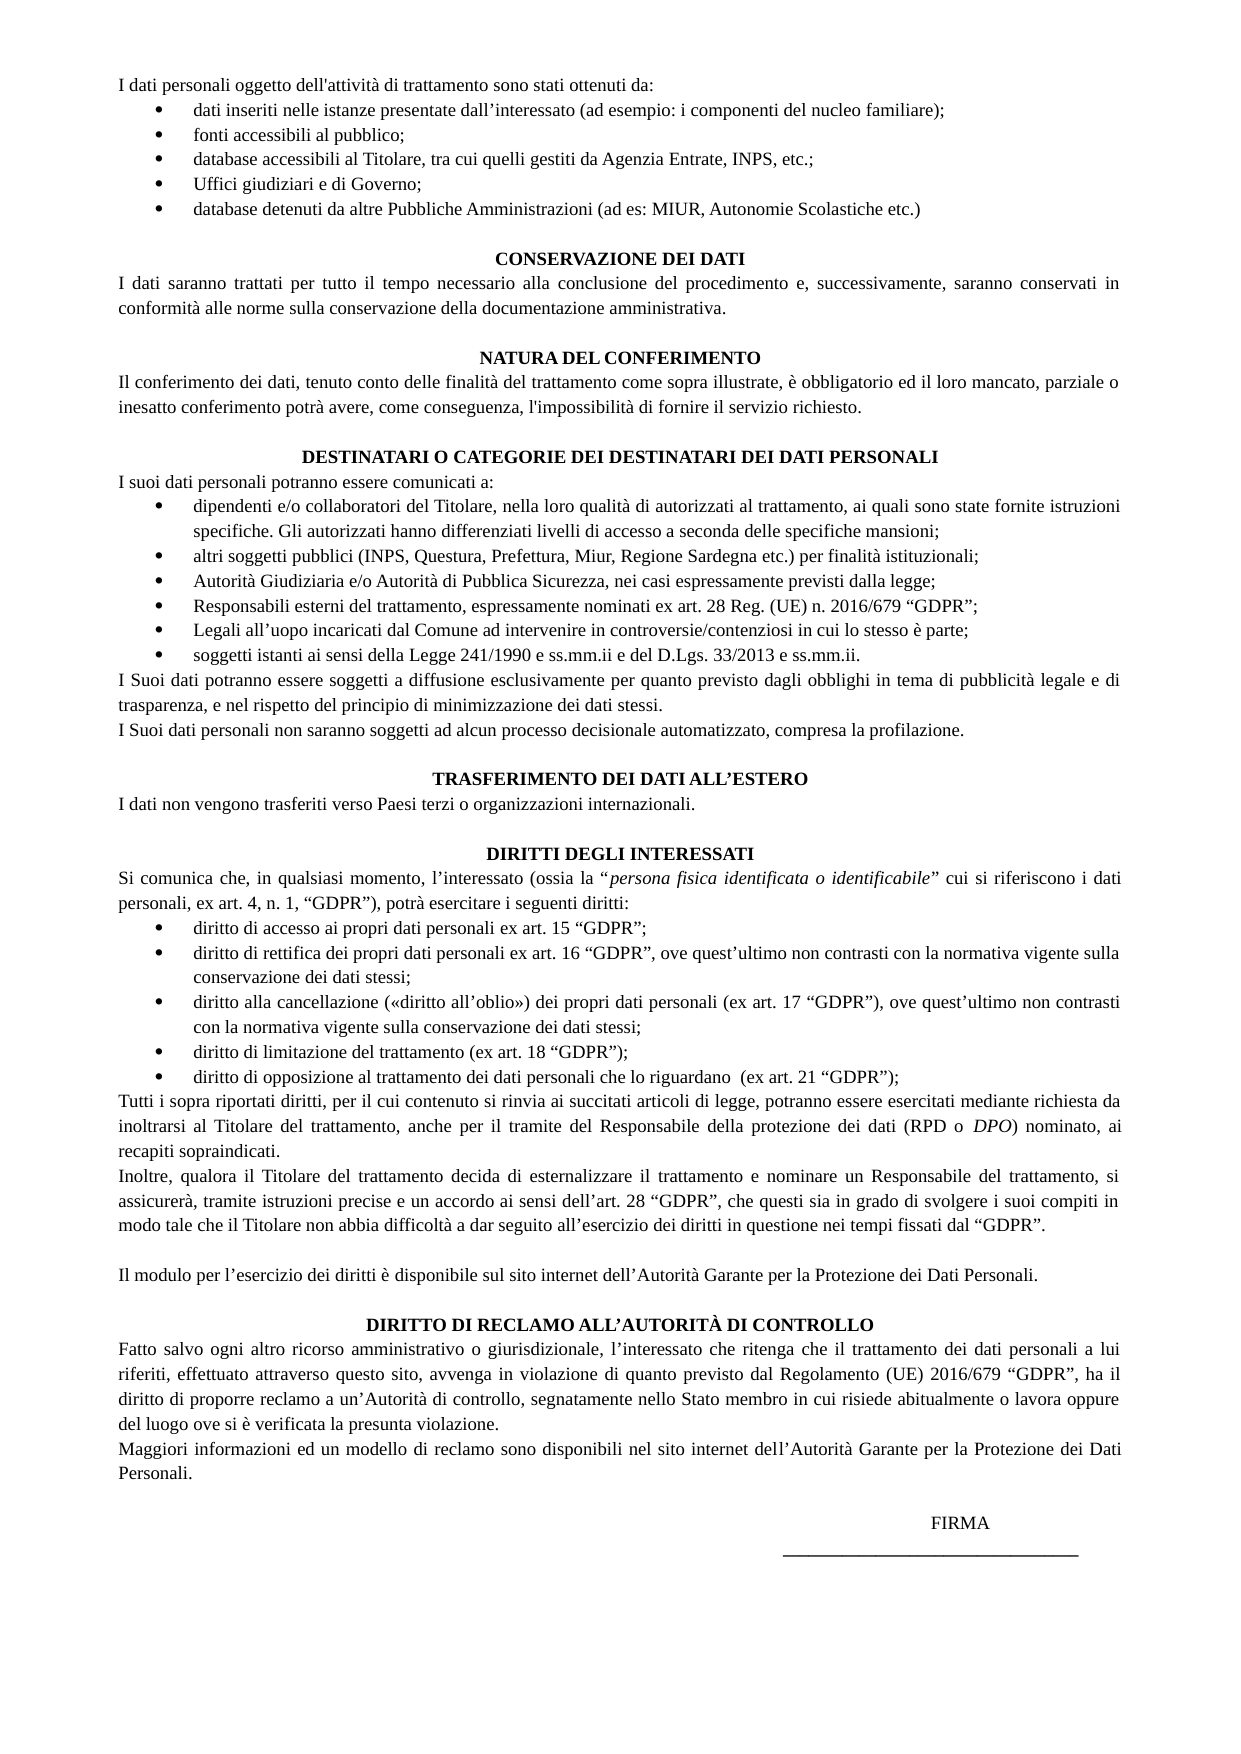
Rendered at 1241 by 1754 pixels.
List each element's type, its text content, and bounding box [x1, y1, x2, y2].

list diritto di limitazione del trattamento (ex art. 18 “GDPR”); [156, 1041, 1122, 1062]
list diritto alla cancellazione («diritto all’oblio») dei propri dati personali (ex art. 17 “GDPR”), ove quest’ultimo non contrasti con la normativa vigente sulla conservazione dei dati stessi; [156, 991, 1122, 1037]
text DESTINATARI O CATEGORIE DEI DESTINATARI DEI DATI PERSONALI [118, 446, 1122, 467]
list altri soggetti pubblici (INPS, Questura, Prefettura, Miur, Regione Sardegna etc.) per finalità istituzionali; [156, 545, 1122, 566]
list Responsabili esterni del trattamento, espressamente nominati ex art. 28 Reg. (UE) n. 2016/679 “GDPR”; [156, 594, 1122, 616]
text NATURA DEL CONFERIMENTO [118, 347, 1122, 368]
list database detenuti da altre Pubbliche Amministrazioni (ad es: MIUR, Autonomie Scolastiche etc.) [156, 198, 1122, 219]
list Autorità Giudiziaria e/o Autorità di Pubblica Sicurezza, nei casi espressamente previsti dalla legge; [156, 570, 1122, 591]
list diritto di accesso ai propri dati personali ex art. 15 “GDPR”; [156, 917, 1122, 938]
text Inoltre, qualora il Titolare del trattamento decida di esternalizzare il trattamento e nominare un Responsabile del trattamento, si assicurerà, tramite istruzioni precise e un accordo ai sensi dell’art. 28 “GDPR”, che questi sia in grado di svolgere i suoi compiti in modo tale che il Titolare non abbia difficoltà a dar seguito all’esercizio dei diritti in questione nei tempi fissati dal “GDPR”. [118, 1165, 1122, 1236]
text ___________________________________ [118, 1537, 1122, 1558]
text Tutti i sopra riportati diritti, per il cui contenuto si rinvia ai succitati articoli di legge, potranno essere esercitati mediante richiesta da inoltrarsi al Titolare del trattamento, anche per il tramite del Responsabile della protezione dei dati (RPD o DPO) nominato, ai recapiti sopraindicati. [118, 1090, 1122, 1161]
text Fatto salvo ogni altro ricorso amministrativo o giurisdizionale, l’interessato che ritenga che il trattamento dei dati personali a lui riferiti, effettuato attraverso questo sito, avvenga in violazione di quanto previsto dal Regolamento (UE) 2016/679 “GDPR”, ha il diritto di proporre reclamo a un’Autorità di controllo, segnatamente nello Stato membro in cui risiede abitualmente o lavora oppure del luogo ove si è verificata la presunta violazione. [118, 1338, 1122, 1434]
text DIRITTI DEGLI INTERESSATI [118, 842, 1122, 864]
text I dati personali oggetto dell'attività di trattamento sono stati ottenuti da: [118, 74, 1122, 95]
list dati inseriti nelle istanze presentate dall’interessato (ad esempio: i componenti del nucleo familiare); [156, 99, 1122, 120]
list database accessibili al Titolare, tra cui quelli gestiti da Agenzia Entrate, INPS, etc.; [156, 148, 1122, 170]
list soggetti istanti ai sensi della Legge 241/1990 e ss.mm.ii e del D.Lgs. 33/2013 e ss.mm.ii. [156, 644, 1122, 666]
text I dati non vengono trasferiti verso Paesi terzi o organizzazioni internazionali. [118, 793, 1122, 814]
list fonti accessibili al pubblico; [156, 123, 1122, 145]
text Maggiori informazioni ed un modello di reclamo sono disponibili nel sito internet dell’Autorità Garante per la Protezione dei Dati Personali. [118, 1437, 1122, 1484]
list diritto di opposizione al trattamento dei dati personali che lo riguardano (ex art. 21 “GDPR”); [156, 1066, 1122, 1087]
text I Suoi dati potranno essere soggetti a diffusione esclusivamente per quanto previsto dagli obblighi in tema di pubblicità legale e di trasparenza, e nel rispetto del principio di minimizzazione dei dati stessi. [118, 669, 1122, 715]
list Uffici giudiziari e di Governo; [156, 173, 1122, 194]
list Legali all’uopo incaricati dal Comune ad intervenire in controversie/contenziosi in cui lo stesso è parte; [156, 619, 1122, 641]
list dipendenti e/o collaboratori del Titolare, nella loro qualità di autorizzati al trattamento, ai quali sono state fornite istruzioni specifiche. Gli autorizzati hanno differenziati livelli di accesso a seconda delle specifiche mansioni; [156, 495, 1122, 542]
text Si comunica che, in qualsiasi momento, l’interessato (ossia la “persona fisica identificata o identificabile” cui si riferiscono i dati personali, ex art. 4, n. 1, “GDPR”), potrà esercitare i seguenti diritti: [118, 867, 1122, 913]
text I suoi dati personali potranno essere comunicati a: [118, 471, 1122, 492]
text Il conferimento dei dati, tenuto conto delle finalità del trattamento come sopra illustrate, è obbligatorio ed il loro mancato, parziale o inesatto conferimento potrà avere, come conseguenza, l'impossibilità di fornire il servizio richiesto. [118, 371, 1122, 418]
text I Suoi dati personali non saranno soggetti ad alcun processo decisionale automatizzato, compresa la profilazione. [118, 718, 1122, 740]
text FIRMA [118, 1512, 1122, 1533]
text CONSERVAZIONE DEI DATI [118, 247, 1122, 269]
text DIRITTO DI RECLAMO ALL’AUTORITÀ DI CONTROLLO [118, 1313, 1122, 1335]
text Il modulo per l’esercizio dei diritti è disponibile sul sito internet dell’Autorità Garante per la Protezione dei Dati Personali. [118, 1264, 1122, 1285]
text TRASFERIMENTO DEI DATI ALL’ESTERO [118, 768, 1122, 789]
list diritto di rettifica dei propri dati personali ex art. 16 “GDPR”, ove quest’ultimo non contrasti con la normativa vigente sulla conservazione dei dati stessi; [156, 942, 1122, 988]
text I dati saranno trattati per tutto il tempo necessario alla conclusione del procedimento e, successivamente, saranno conservati in conformità alle norme sulla conservazione della documentazione amministrativa. [118, 272, 1122, 318]
